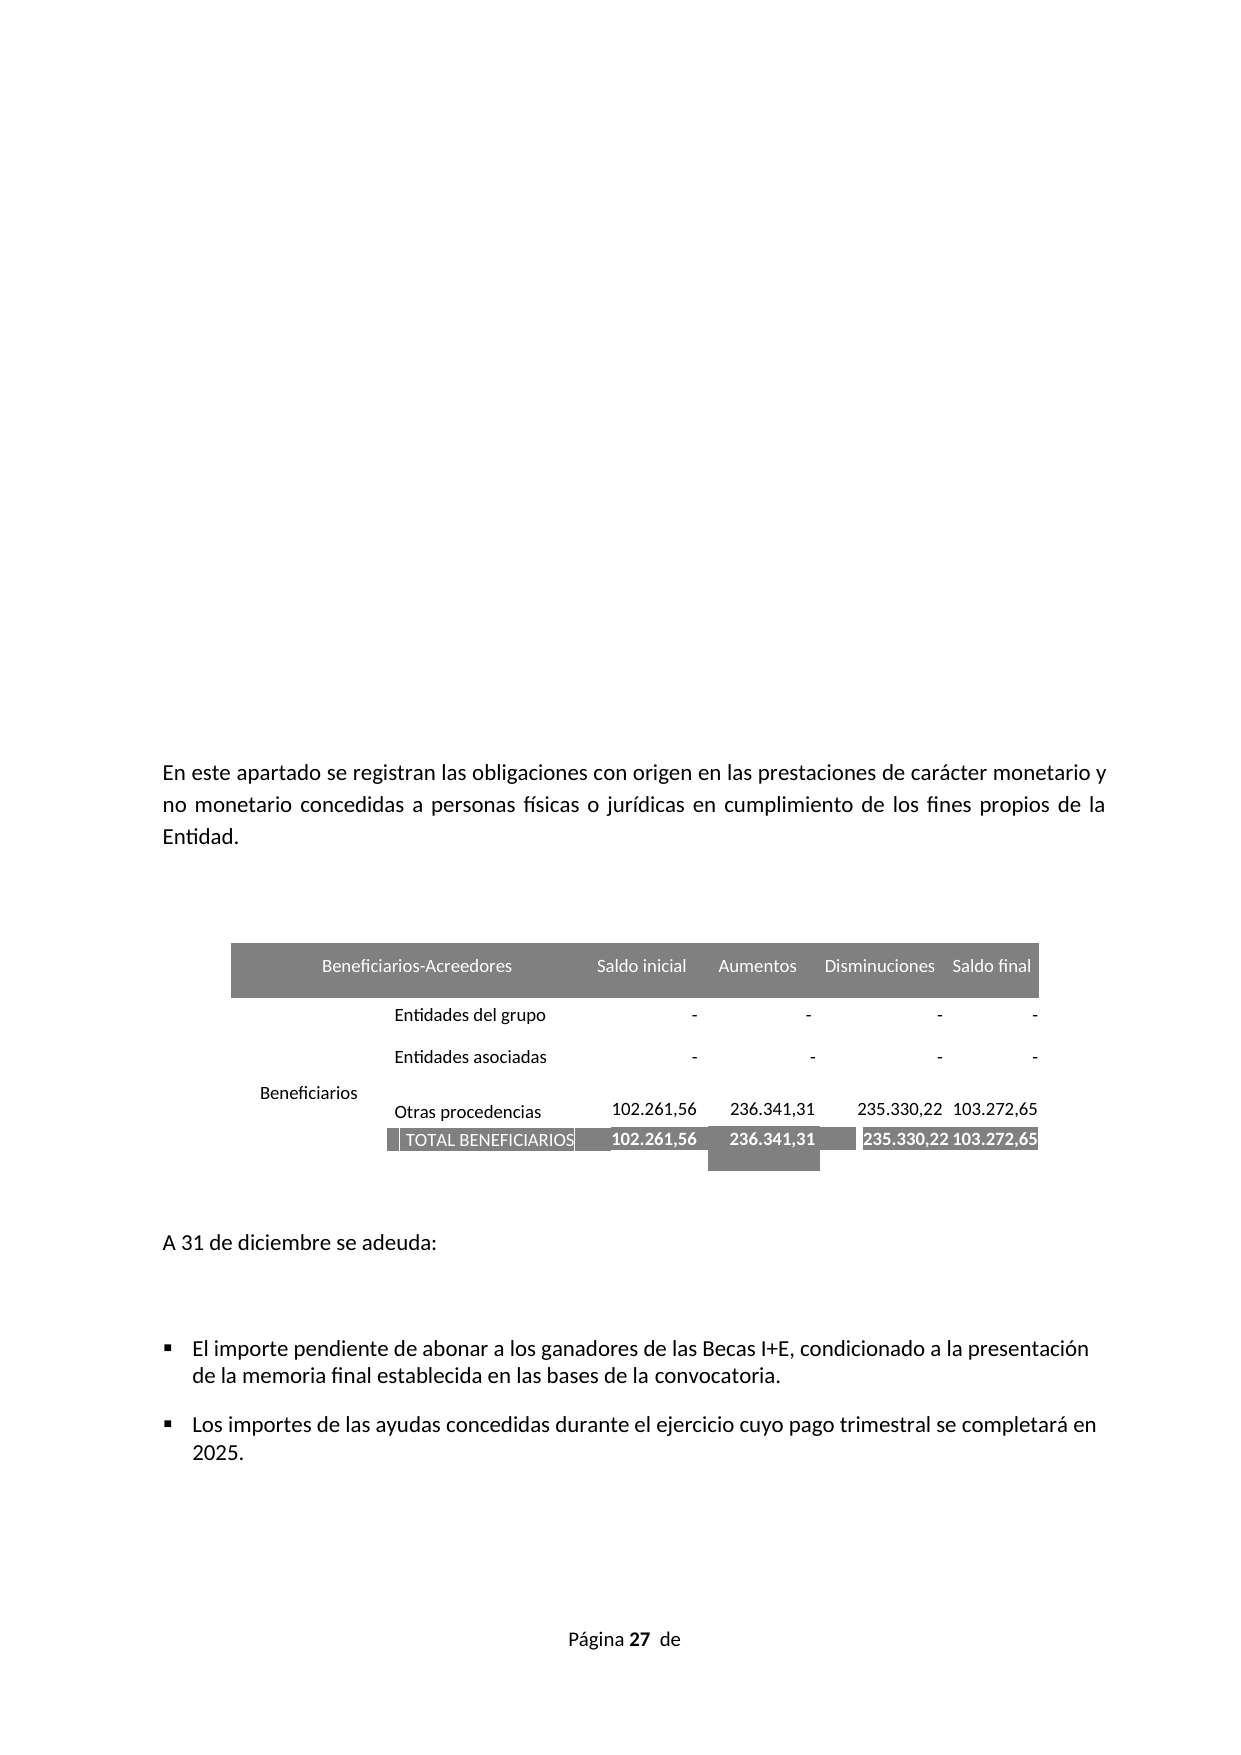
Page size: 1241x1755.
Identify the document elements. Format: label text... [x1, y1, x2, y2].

table_cell - [586, 1046, 708, 1088]
table_cell TOTAL BENEFICIARIOS [231, 1126, 586, 1171]
table_header Beneficiarios-Acreedores [231, 943, 586, 998]
table_header Saldo final [947, 943, 1039, 998]
table_cell [947, 1089, 1039, 1104]
table_cell 103.272,65 [947, 1104, 1039, 1126]
table_cell - [947, 998, 1039, 1046]
table_cell - [708, 1046, 820, 1088]
table_cell - [820, 998, 947, 1046]
table_cell 102.261,56 [586, 1104, 708, 1126]
list Los importes de las ayudas concedidas durante el ejercicio cuyo pago trimestral se completará en 2025. [162, 1411, 1108, 1467]
table_cell - [708, 998, 820, 1046]
text En este apartado se registran las obligaciones con origen en las prestaciones de carácter monetario y no monetario concedidas a personas físicas o jurídicas en cumplimiento de los fines propios de la Entidad. [162, 758, 1108, 850]
table_cell [820, 1089, 947, 1104]
table_cell 103.272,65 [947, 1126, 1039, 1171]
text A 31 de diciembre se adeuda: [162, 1228, 1241, 1256]
table_cell - [586, 998, 708, 1046]
table_cell Entidades del grupo [231, 998, 586, 1046]
table_cell Entidades asociadas [231, 1046, 586, 1088]
table_cell [708, 1089, 820, 1104]
table_header Aumentos [708, 943, 820, 998]
table_cell 235.330,22 [820, 1126, 947, 1171]
table_cell Otras procedencias [231, 1104, 586, 1126]
table_cell 236.341,31 [708, 1104, 820, 1126]
table_cell Beneficiarios [231, 1089, 586, 1104]
table_header Disminuciones [820, 943, 947, 998]
table_cell - [820, 1046, 947, 1088]
list El importe pendiente de abonar a los ganadores de las Becas I+E, condicionado a la presentación de la memoria final establecida en las bases de la convocatoria. [162, 1334, 1109, 1390]
table_cell 102.261,56 [586, 1126, 708, 1171]
table_header Saldo inicial [586, 943, 708, 998]
table_cell 236.341,31 [708, 1126, 820, 1171]
table_cell - [947, 1046, 1039, 1088]
table_cell 235.330,22 [820, 1104, 947, 1126]
table_cell [586, 1089, 708, 1104]
